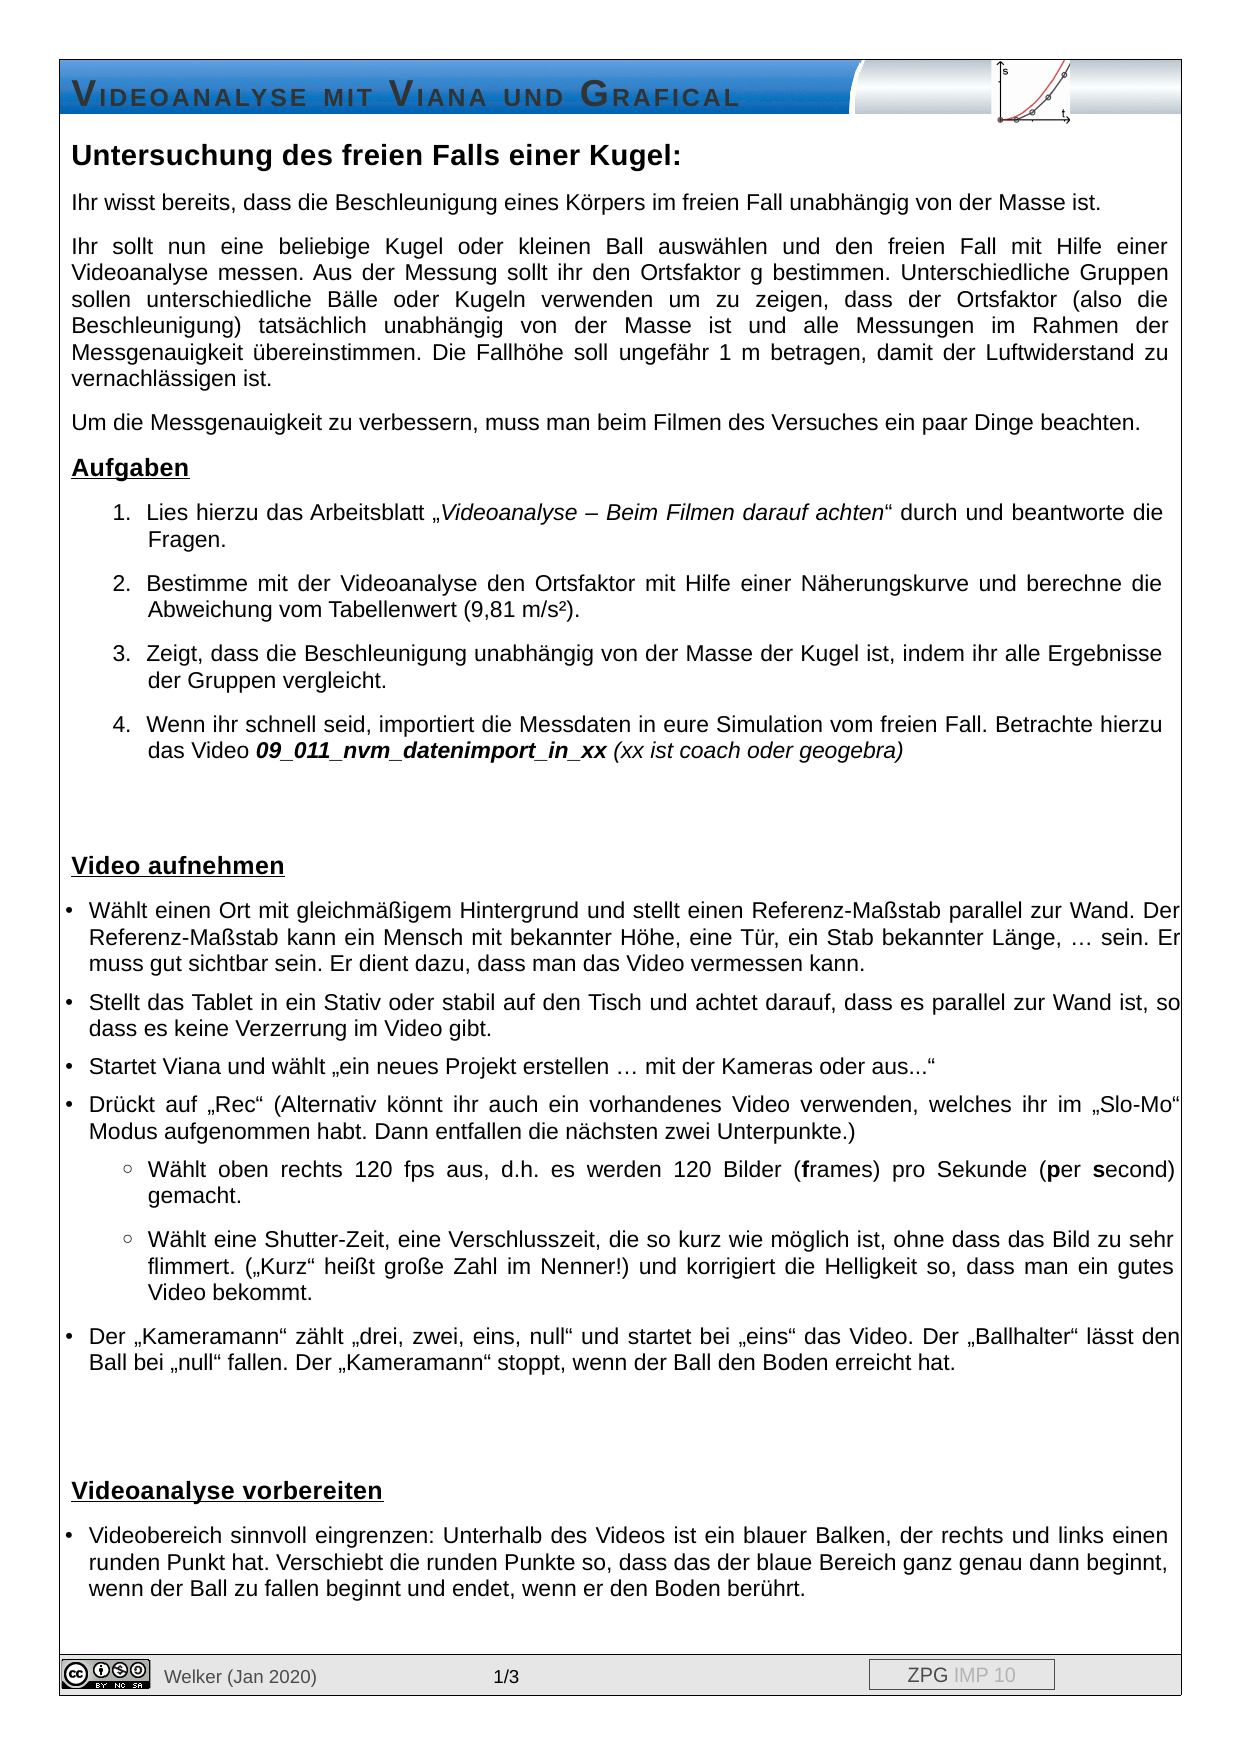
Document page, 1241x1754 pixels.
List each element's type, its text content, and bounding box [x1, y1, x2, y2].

list Wenn ihr schnell seid, importiert die Messdaten in eure Simulation vom freien Fall. Betrachte hierzu das Video 09_011_nvm_datenimport_in_xx (xx ist coach oder geogebra) [112, 711, 1163, 763]
text Um die Messgenauigkeit zu verbessern, muss man beim Filmen des Versuches ein paar Dinge beachten. [71, 409, 1169, 435]
list Lies hierzu das Arbeitsblatt „Videoanalyse – Beim Filmen darauf achten“ durch und beantworte die Fragen. [112, 499, 1163, 552]
list Der „Kameramann“ zählt „drei, zwei, eins, null“ und startet bei „eins“ das Video. Der „Ballhalter“ lässt den Ball bei „null“ fallen. Der „Kameramann“ stoppt, wenn der Ball den Boden erreicht hat. [65, 1323, 1181, 1376]
text Ihr wisst bereits, dass die Beschleunigung eines Körpers im freien Fall unabhängig von der Masse ist. [71, 189, 1169, 215]
list Wählt oben rechts 120 fps aus, d.h. es werden 120 Bilder (frames) pro Sekunde (per second) gemacht. [118, 1156, 1175, 1208]
text Untersuchung des freien Falls einer Kugel: [71, 138, 1169, 171]
list Wählt eine Shutter-Zeit, eine Verschlusszeit, die so kurz wie möglich ist, ohne dass das Bild zu sehr flimmert. („Kurz“ heißt große Zahl im Nenner!) und korrigiert die Helligkeit so, dass man ein gutes Video bekommt. [118, 1226, 1175, 1305]
list Zeigt, dass die Beschleunigung unabhängig von der Masse der Kugel ist, indem ihr alle Ergebnisse der Gruppen vergleicht. [112, 640, 1163, 693]
text Videoanalyse vorbereiten [71, 1476, 1169, 1504]
text Video aufnehmen [71, 851, 1169, 880]
list Drückt auf „Rec“ (Alternativ könnt ihr auch ein vorhandenes Video verwenden, welches ihr im „Slo-Mo“ Modus aufgenommen habt. Dann entfallen die nächsten zwei Unterpunkte.) [65, 1091, 1181, 1144]
list Bestimme mit der Videoanalyse den Ortsfaktor mit Hilfe einer Näherungskurve und berechne die Abweichung vom Tabellenwert (9,81 m/s²). [112, 570, 1163, 622]
picture [61, 1659, 151, 1689]
list Wählt einen Ort mit gleichmäßigem Hintergrund und stellt einen Referenz-Maßstab parallel zur Wand. Der Referenz-Maßstab kann ein Mensch mit bekannter Höhe, eine Tür, ein Stab bekannter Länge, … sein. Er muss gut sichtbar sein. Er dient dazu, dass man das Video vermessen kann. [65, 897, 1181, 977]
list Startet Viana und wählt „ein neues Projekt erstellen … mit der Kameras oder aus...“ [65, 1053, 1181, 1079]
text Aufgaben [71, 453, 1169, 482]
list Videobereich sinnvoll eingrenzen: Unterhalb des Videos ist ein blauer Balken, der rechts und links einen runden Punkt hat. Verschiebt die runden Punkte so, dass das der blaue Bereich ganz genau dann beginnt, wenn der Ball zu fallen beginnt und endet, wenn er den Boden berührt. [65, 1522, 1169, 1601]
list Stellt das Tablet in ein Stativ oder stabil auf den Tisch und achtet darauf, dass es parallel zur Wand ist, so dass es keine Verzerrung im Video gibt. [65, 988, 1181, 1041]
text Ihr sollt nun eine beliebige Kugel oder kleinen Ball auswählen und den freien Fall mit Hilfe einer Videoanalyse messen. Aus der Messung sollt ihr den Ortsfaktor g bestimmen. Unterschiedliche Gruppen sollen unterschiedliche Bälle oder Kugeln verwenden um zu zeigen, dass der Ortsfaktor (also die Beschleunigung) tatsächlich unabhängig von der Masse ist und alle Messungen im Rahmen der Messgenauigkeit übereinstimmen. Die Fallhöhe soll ungefähr 1 m betragen, damit der Luftwiderstand zu vernachlässigen ist. [71, 233, 1169, 391]
picture [60, 60, 1181, 129]
